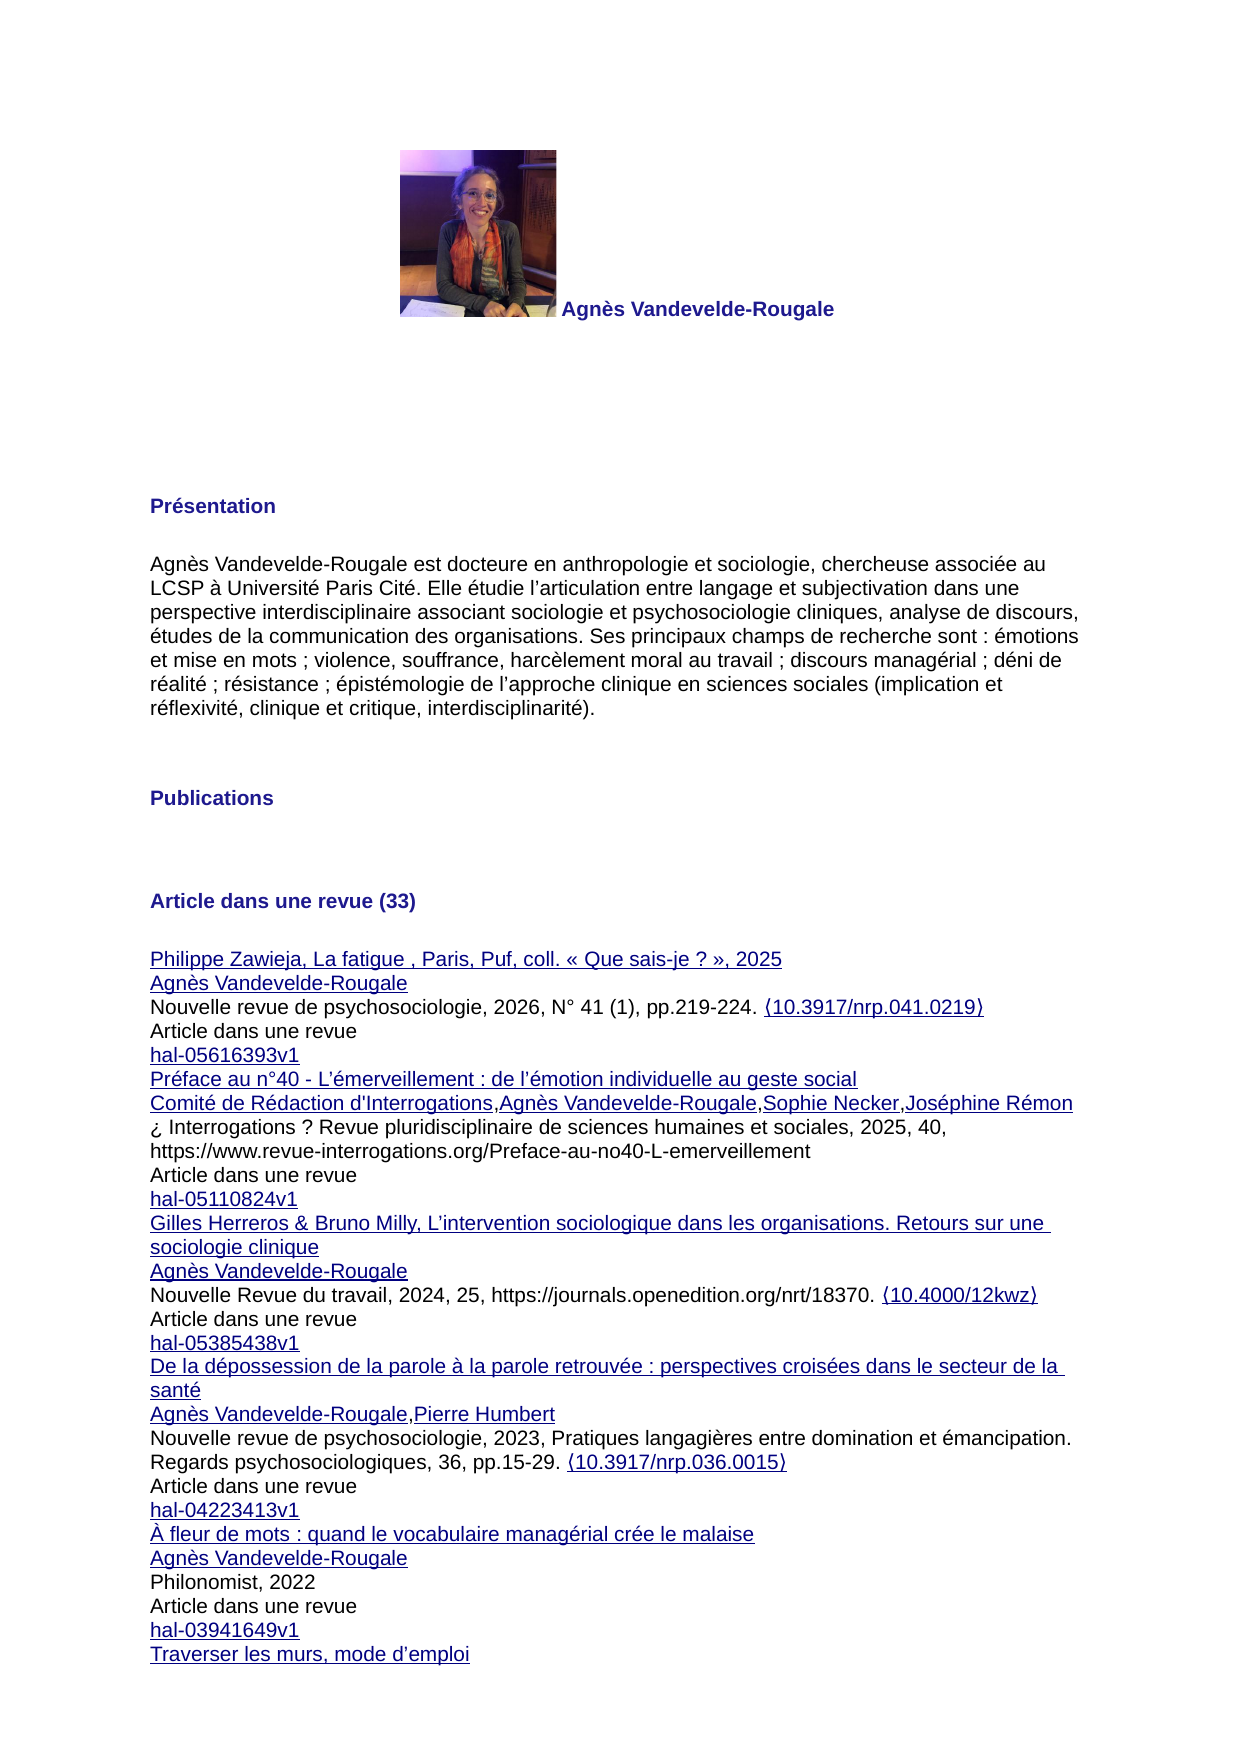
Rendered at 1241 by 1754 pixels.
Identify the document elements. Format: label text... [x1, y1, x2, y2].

table_cell À fleur de mots : quand le vocabulaire managérial crée le malaise Agnès Vandevelde-Rougale Philonomist, 2022 Article dans une revue hal-03941649v1 [150, 1522, 1090, 1642]
table_cell Traverser les murs, mode d’emploi [150, 1642, 1090, 1666]
picture [400, 150, 557, 317]
table_cell Gilles Herreros & Bruno Milly, L’intervention sociologique dans les organisations. Retours sur une sociologie clinique Agnès Vandevelde-Rougale Nouvelle Revue du travail, 2024, 25, https://journals.openedition.org/nrt/18370. ⟨10.4000/12kwz⟩ Article dans une revue hal-05385438v1 [150, 1211, 1090, 1354]
table_cell De la dépossession de la parole à la parole retrouvée : perspectives croisées dans le secteur de la santé Agnès Vandevelde-Rougale,Pierre Humbert Nouvelle revue de psychosociologie, 2023, Pratiques langagières entre domination et émancipation. Regards psychosociologiques, 36, pp.15-29. ⟨10.3917/nrp.036.0015⟩ Article dans une revue hal-04223413v1 [150, 1354, 1090, 1522]
subtitle Agnès Vandevelde-Rougale [150, 150, 1090, 321]
text Agnès Vandevelde-Rougale est docteure en anthropologie et sociologie, chercheuse associée au LCSP à Université Paris Cité. Elle étudie l’articulation entre langage et subjectivation dans une perspective interdisciplinaire associant sociologie et psychosociologie cliniques, analyse de discours, études de la communication des organisations. Ses principaux champs de recherche sont : émotions et mise en mots ; violence, souffrance, harcèlement moral au travail ; discours managérial ; déni de réalité ; résistance ; épistémologie de l’approche clinique en sciences sociales (implication et réflexivité, clinique et critique, interdisciplinarité). [150, 552, 1090, 720]
subtitle Présentation [150, 494, 1090, 518]
subtitle Article dans une revue (33) [150, 889, 1090, 913]
subtitle Publications [150, 786, 1090, 809]
table_header Philippe Zawieja, La fatigue , Paris, Puf, coll. « Que sais-je ? », 2025 Agnès Vandevelde-Rougale Nouvelle revue de psychosociologie, 2026, N° 41 (1), pp.219-224. ⟨10.3917/nrp.041.0219⟩ Article dans une revue hal-05616393v1 [150, 947, 1090, 1067]
table_cell Préface au n°40 - L’émerveillement : de l’émotion individuelle au geste social Comité de Rédaction d'Interrogations,Agnès Vandevelde-Rougale,Sophie Necker,Joséphine Rémon ¿ Interrogations ? Revue pluridisciplinaire de sciences humaines et sociales, 2025, 40, https://www.revue-interrogations.org/Preface-au-no40-L-emerveillement Article dans une revue hal-05110824v1 [150, 1067, 1090, 1211]
